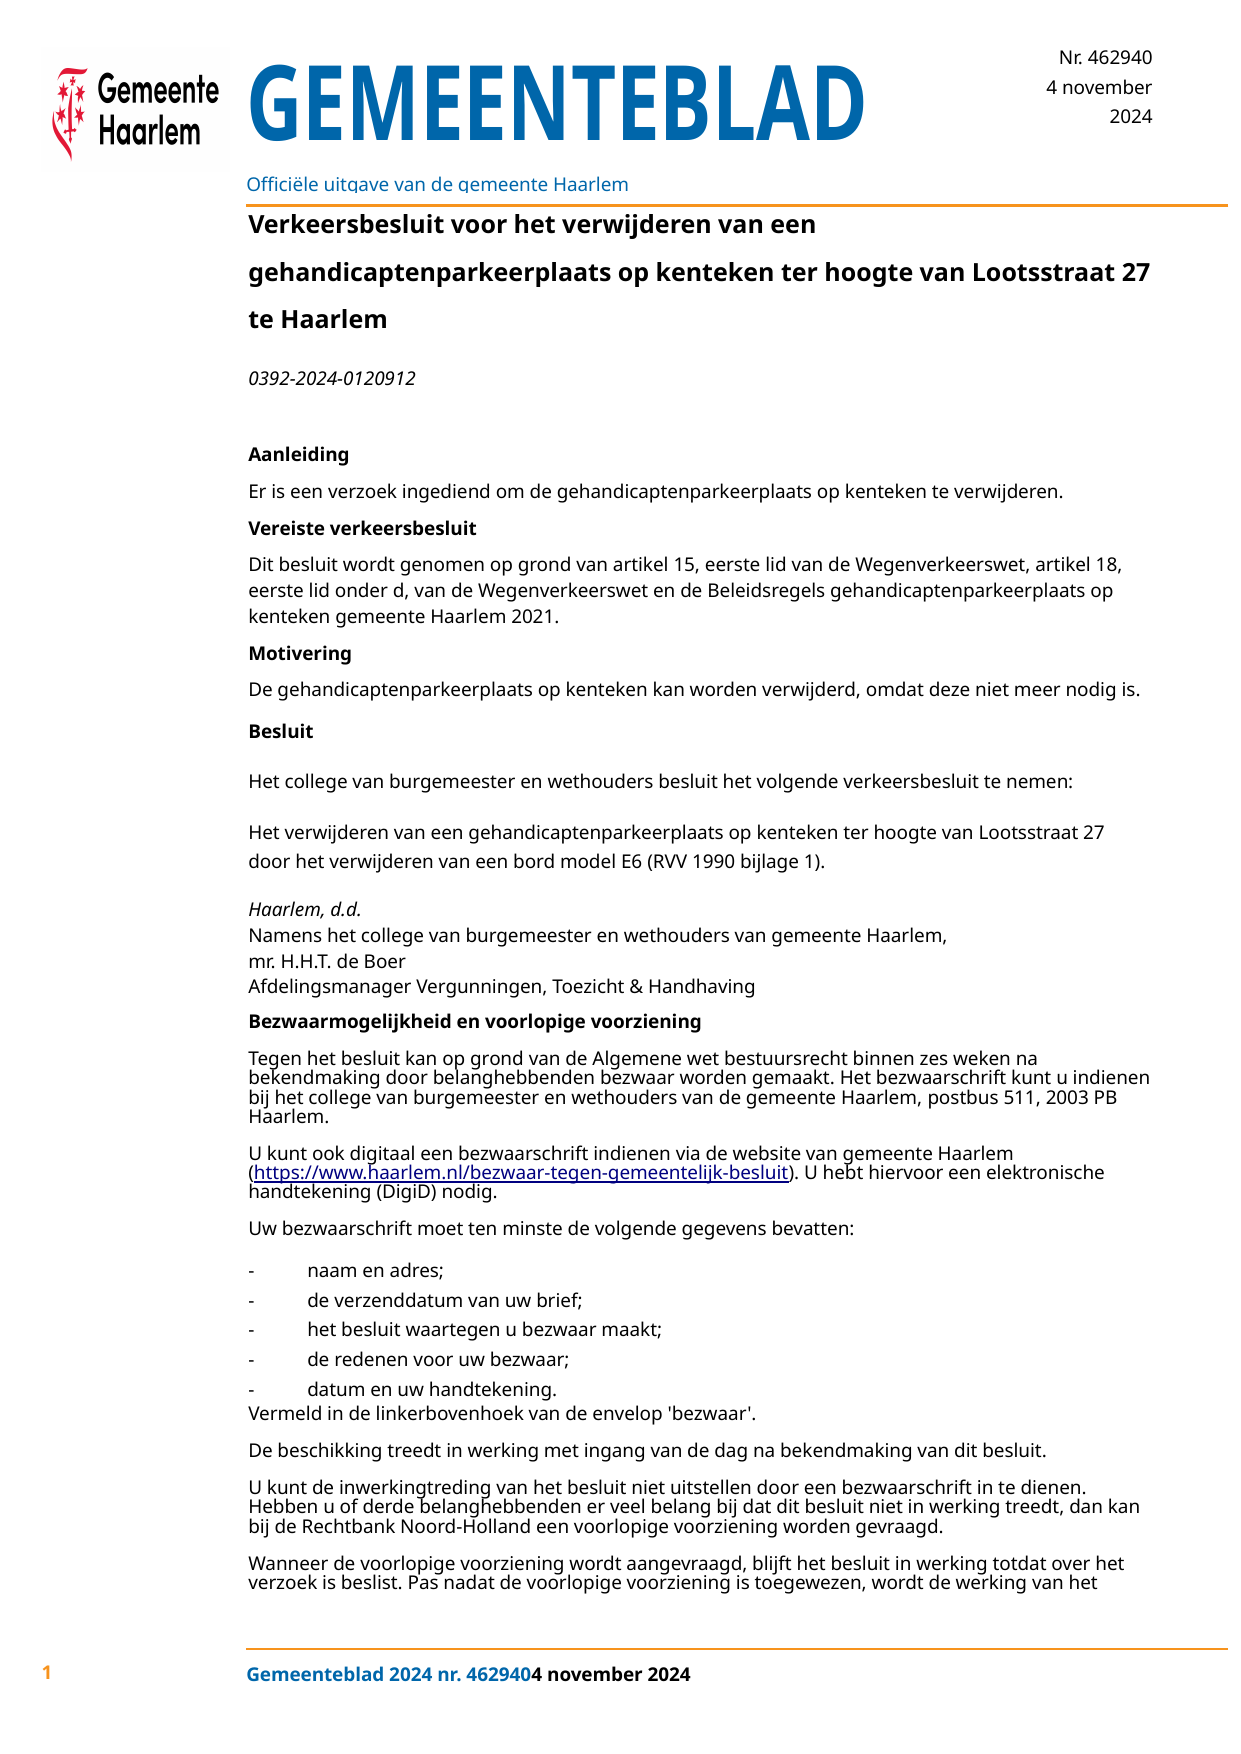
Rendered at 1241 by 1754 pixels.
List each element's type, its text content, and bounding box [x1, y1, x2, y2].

text Aanleiding [248, 442, 1152, 467]
text mr. H.H.T. de Boer [248, 948, 1152, 974]
text Vermeld in de linkerbovenhoek van de envelop 'bezwaar'. [248, 1405, 1152, 1424]
text Haarlem, d.d. [248, 897, 1152, 922]
list datum en uw handtekening. [248, 1376, 1152, 1401]
text Verkeersbesluit voor het verwijderen van een gehandicaptenparkeerplaats op kenteken ter hoogte van Lootsstraat 27 te Haarlem [248, 207, 1152, 336]
text U kunt ook digitaal een bezwaarschrift indienen via de website van gemeente Haarlem (https://www.haarlem.nl/bezwaar-tegen-gemeentelijk-besluit). U hebt hiervoor een elektronische handtekening (DigiD) nodig. [248, 1145, 1152, 1203]
text Namens het college van burgemeester en wethouders van gemeente Haarlem, [248, 922, 1152, 948]
text Wanneer de voorlopige voorziening wordt aangevraagd, blijft het besluit in werking totdat over het verzoek is beslist. Pas nadat de voorlopige voorziening is toegewezen, wordt de werking van het [248, 1555, 1152, 1593]
list naam en adres; [248, 1257, 1152, 1283]
text Het verwijderen van een gehandicaptenparkeerplaats op kenteken ter hoogte van Lootsstraat 27 door het verwijderen van een bord model E6 (RVV 1990 bijlage 1). [248, 819, 1152, 874]
text U kunt de inwerkingtreding van het besluit niet uitstellen door een bezwaarschrift in te dienen. Hebben u of derde belanghebbenden er veel belang bij dat dit besluit niet in werking treedt, dan kan bij de Rechtbank Noord-Holland een voorlopige voorziening worden gevraagd. [248, 1479, 1152, 1537]
text Motivering [248, 640, 1152, 665]
text Tegen het besluit kan op grond van de Algemene wet bestuursrecht binnen zes weken na bekendmaking door belanghebbenden bezwaar worden gemaakt. Het bezwaarschrift kunt u indienen bij het college van burgemeester en wethouders van de gemeente Haarlem, postbus 511, 2003 PB Haarlem. [248, 1050, 1152, 1127]
list het besluit waartegen u bezwaar maakt; [248, 1317, 1152, 1342]
text Uw bezwaarschrift moet ten minste de volgende gegevens bevatten: [248, 1220, 1152, 1240]
text De gehandicaptenparkeerplaats op kenteken kan worden verwijderd, omdat deze niet meer nodig is. [248, 676, 1152, 702]
text Bezwaarmogelijkheid en voorlopige voorziening [248, 1013, 1152, 1032]
text Er is een verzoek ingediend om de gehandicaptenparkeerplaats op kenteken te verwijderen. [248, 478, 1152, 504]
text Het college van burgemeester en wethouders besluit het volgende verkeersbesluit te nemen: [248, 769, 1152, 794]
text Vereiste verkeersbesluit [248, 515, 1152, 541]
text Afdelingsmanager Vergunningen, Toezicht & Handhaving [248, 974, 1152, 999]
picture [41, 47, 231, 172]
text Dit besluit wordt genomen op grond van artikel 15, eerste lid van de Wegenverkeerswet, artikel 18, eerste lid onder d, van de Wegenverkeerswet en de Beleidsregels gehandicaptenparkeerplaats op kenteken gemeente Haarlem 2021. [248, 552, 1152, 629]
text 0392-2024-0120912 [248, 366, 1152, 391]
list de verzenddatum van uw brief; [248, 1287, 1152, 1313]
list de redenen voor uw bezwaar; [248, 1346, 1152, 1372]
text Besluit [248, 718, 1152, 744]
text De beschikking treedt in werking met ingang van de dag na bekendmaking van dit besluit. [248, 1442, 1152, 1462]
